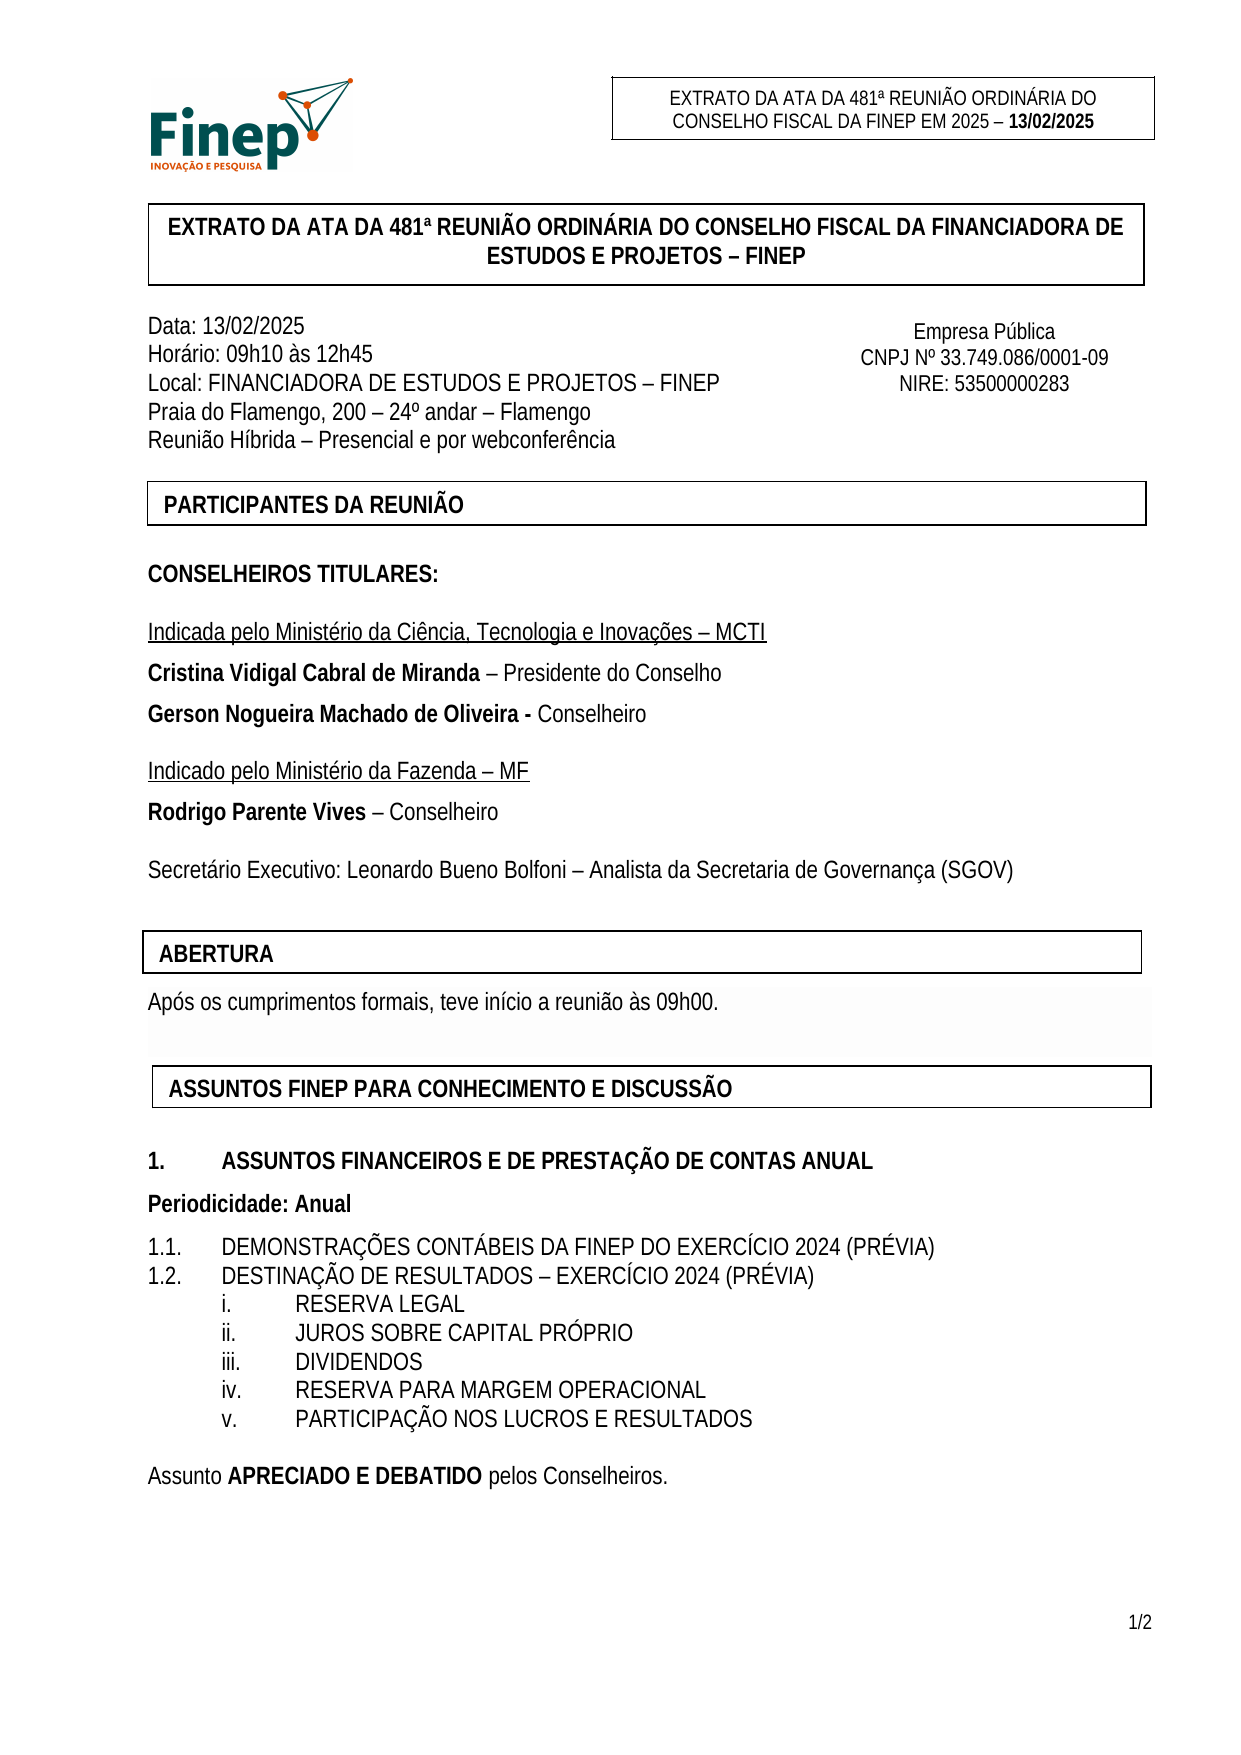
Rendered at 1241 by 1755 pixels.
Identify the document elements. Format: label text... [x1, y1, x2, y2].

text 1.1. DEMONSTRAÇÕES CONTÁBEIS DA FINEP DO EXERCÍCIO 2024 (PRÉVIA) [148, 1232, 1152, 1261]
text iv. RESERVA PARA MARGEM OPERACIONAL [148, 1375, 1152, 1404]
text i. RESERVA LEGAL [148, 1289, 1152, 1318]
text 1. ASSUNTOS FINANCEIROS E DE PRESTAÇÃO DE CONTAS ANUAL [148, 1146, 1152, 1175]
text Local: FINANCIADORA DE ESTUDOS E PROJETOS – FINEP [148, 368, 839, 397]
text Após os cumprimentos formais, teve início a reunião às 09h00. [148, 987, 1152, 1015]
text CONSELHEIROS TITULARES: [148, 559, 1152, 588]
text Secretário Executivo: Leonardo Bueno Bolfoni – Analista da Secretaria de Governança (SGOV) [148, 854, 1152, 883]
text iii. DIVIDENDOS [148, 1347, 1152, 1375]
text [1129, 368, 1206, 397]
text Horário: 09h10 às 12h45 [148, 339, 839, 368]
text Cristina Vidigal Cabral de Miranda – Presidente do Conselho [148, 658, 1152, 686]
text CNPJ Nº 33.749.086/0001-09 [854, 344, 1114, 370]
text v. PARTICIPAÇÃO NOS LUCROS E RESULTADOS [148, 1404, 1152, 1433]
text EXTRATO DA ATA DA 481ª REUNIÃO ORDINÁRIA DO CONSELHO FISCAL DA FINANCIADORA DE ESTUDOS E PROJETOS – FINEP [164, 212, 1128, 270]
text Praia do Flamengo, 200 – 24º andar – Flamengo [148, 397, 1206, 425]
text Rodrigo Parente Vives – Conselheiro [148, 797, 1152, 826]
text Reunião Híbrida – Presencial e por webconferência [148, 425, 1206, 454]
text [1129, 339, 1206, 368]
text Indicado pelo Ministério da Fazenda – MF [148, 756, 1152, 785]
text 1.2. DESTINAÇÃO DE RESULTADOS – EXERCÍCIO 2024 (PRÉVIA) [148, 1261, 1152, 1289]
text [1129, 311, 1152, 339]
text ABERTURA [159, 939, 1126, 965]
text Gerson Nogueira Machado de Oliveira - Conselheiro [148, 699, 1152, 727]
text ASSUNTOS FINEP PARA CONHECIMENTO E DISCUSSÃO [168, 1074, 1135, 1099]
text Assunto APRECIADO E DEBATIDO pelos Conselheiros. [148, 1461, 1152, 1490]
text PARTICIPANTES DA REUNIÃO [163, 490, 1130, 517]
text Empresa Pública [854, 318, 1114, 344]
text Periodicidade: Anual [148, 1189, 1152, 1218]
text Data: 13/02/2025 [148, 311, 839, 339]
text ii. JUROS SOBRE CAPITAL PRÓPRIO [148, 1318, 1152, 1347]
text NIRE: 53500000283 [854, 370, 1114, 397]
text Indicada pelo Ministério da Ciência, Tecnologia e Inovações – MCTI [148, 617, 1152, 645]
